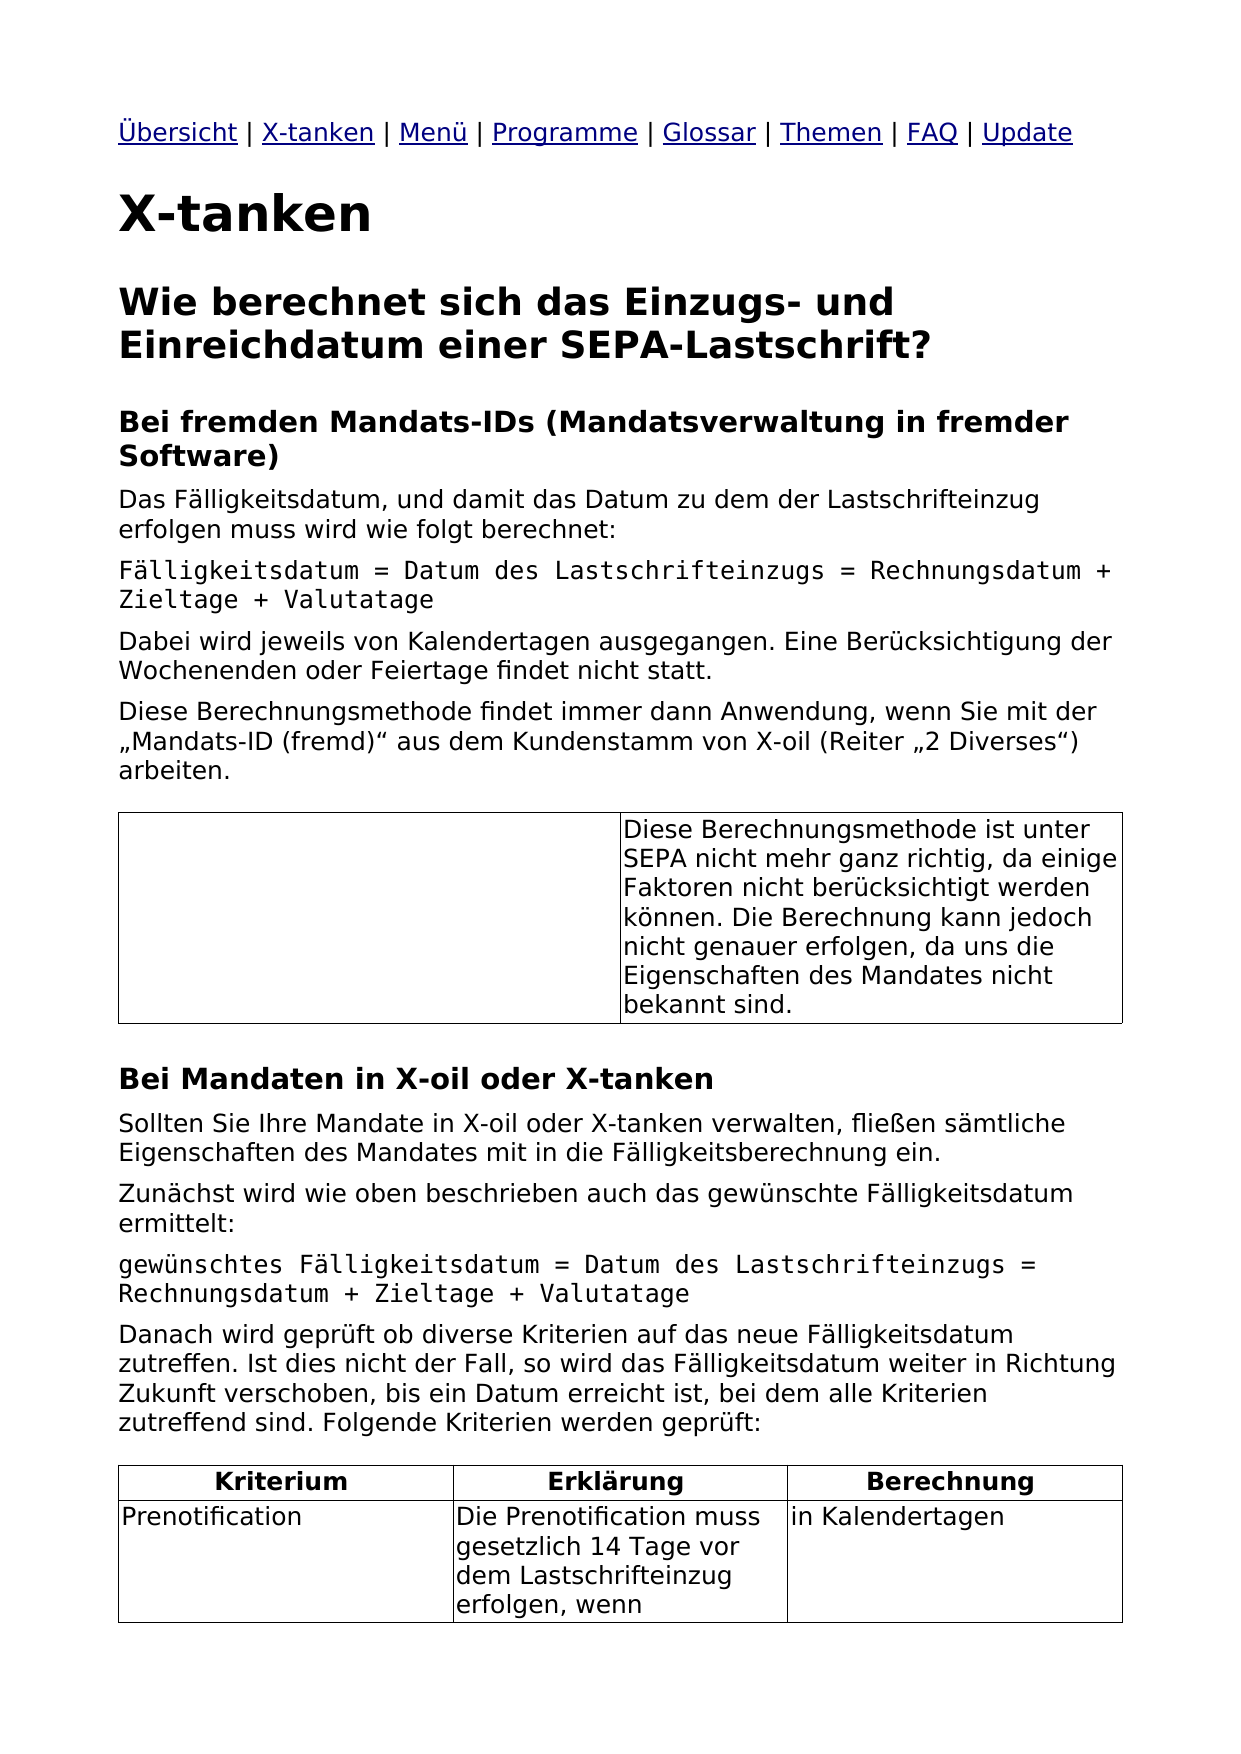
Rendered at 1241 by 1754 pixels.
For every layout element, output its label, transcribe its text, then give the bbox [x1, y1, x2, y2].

text Zunächst wird wie oben beschrieben auch das gewünschte Fälligkeitsdatum ermittelt: [118, 1179, 1122, 1238]
subtitle Bei Mandaten in X-oil oder X-tanken [118, 1062, 1122, 1096]
text Fälligkeitsdatum = Datum des Lastschrifteinzugs = Rechnungsdatum + Zieltage + Valutatage [118, 557, 1122, 615]
table_header [119, 813, 620, 1022]
text Diese Berechnungsmethode findet immer dann Anwendung, wenn Sie mit der „Mandats-ID (fremd)“ aus dem Kundenstamm von X-oil (Reiter „2 Diverses“) arbeiten. [118, 697, 1122, 785]
subtitle Wie berechnet sich das Einzugs- und Einreichdatum einer SEPA-Lastschrift? [118, 281, 1122, 368]
table_header Berechnung [788, 1466, 1122, 1499]
table_header Kriterium [119, 1466, 453, 1499]
table_header Diese Berechnungsmethode ist unter SEPA nicht mehr ganz richtig, da einige Faktoren nicht berücksichtigt werden können. Die Berechnung kann jedoch nicht genauer erfolgen, da uns die Eigenschaften des Mandates nicht bekannt sind. [621, 813, 1122, 1022]
subtitle X-tanken [118, 185, 1122, 243]
subtitle Bei fremden Mandats-IDs (Mandatsverwaltung in fremder Software) [118, 405, 1122, 473]
table_header Erklärung [454, 1466, 787, 1499]
text gewünschtes Fälligkeitsdatum = Datum des Lastschrifteinzugs = Rechnungsdatum + Zieltage + Valutatage [118, 1250, 1122, 1309]
table_cell Prenotification [119, 1501, 453, 1622]
table_cell in Kalendertagen [788, 1501, 1122, 1622]
text Sollten Sie Ihre Mandate in X-oil oder X-tanken verwalten, fließen sämtliche Eigenschaften des Mandates mit in die Fälligkeitsberechnung ein. [118, 1109, 1122, 1167]
text Dabei wird jeweils von Kalendertagen ausgegangen. Eine Berücksichtigung der Wochenenden oder Feiertage findet nicht statt. [118, 627, 1122, 685]
text Das Fälligkeitsdatum, und damit das Datum zu dem der Lastschrifteinzug erfolgen muss wird wie folgt berechnet: [118, 486, 1122, 544]
table_cell Die Prenotification muss gesetzlich 14 Tage vor dem Lastschrifteinzug erfolgen, wenn [454, 1501, 787, 1622]
text Übersicht | X-tanken | Menü | Programme | Glossar | Themen | FAQ | Update [118, 118, 1122, 147]
text Danach wird geprüft ob diverse Kriterien auf das neue Fälligkeitsdatum zutreffen. Ist dies nicht der Fall, so wird das Fälligkeitsdatum weiter in Richtung Zukunft verschoben, bis ein Datum erreicht ist, bei dem alle Kriterien zutreffend sind. Folgende Kriterien werden geprüft: [118, 1321, 1122, 1437]
